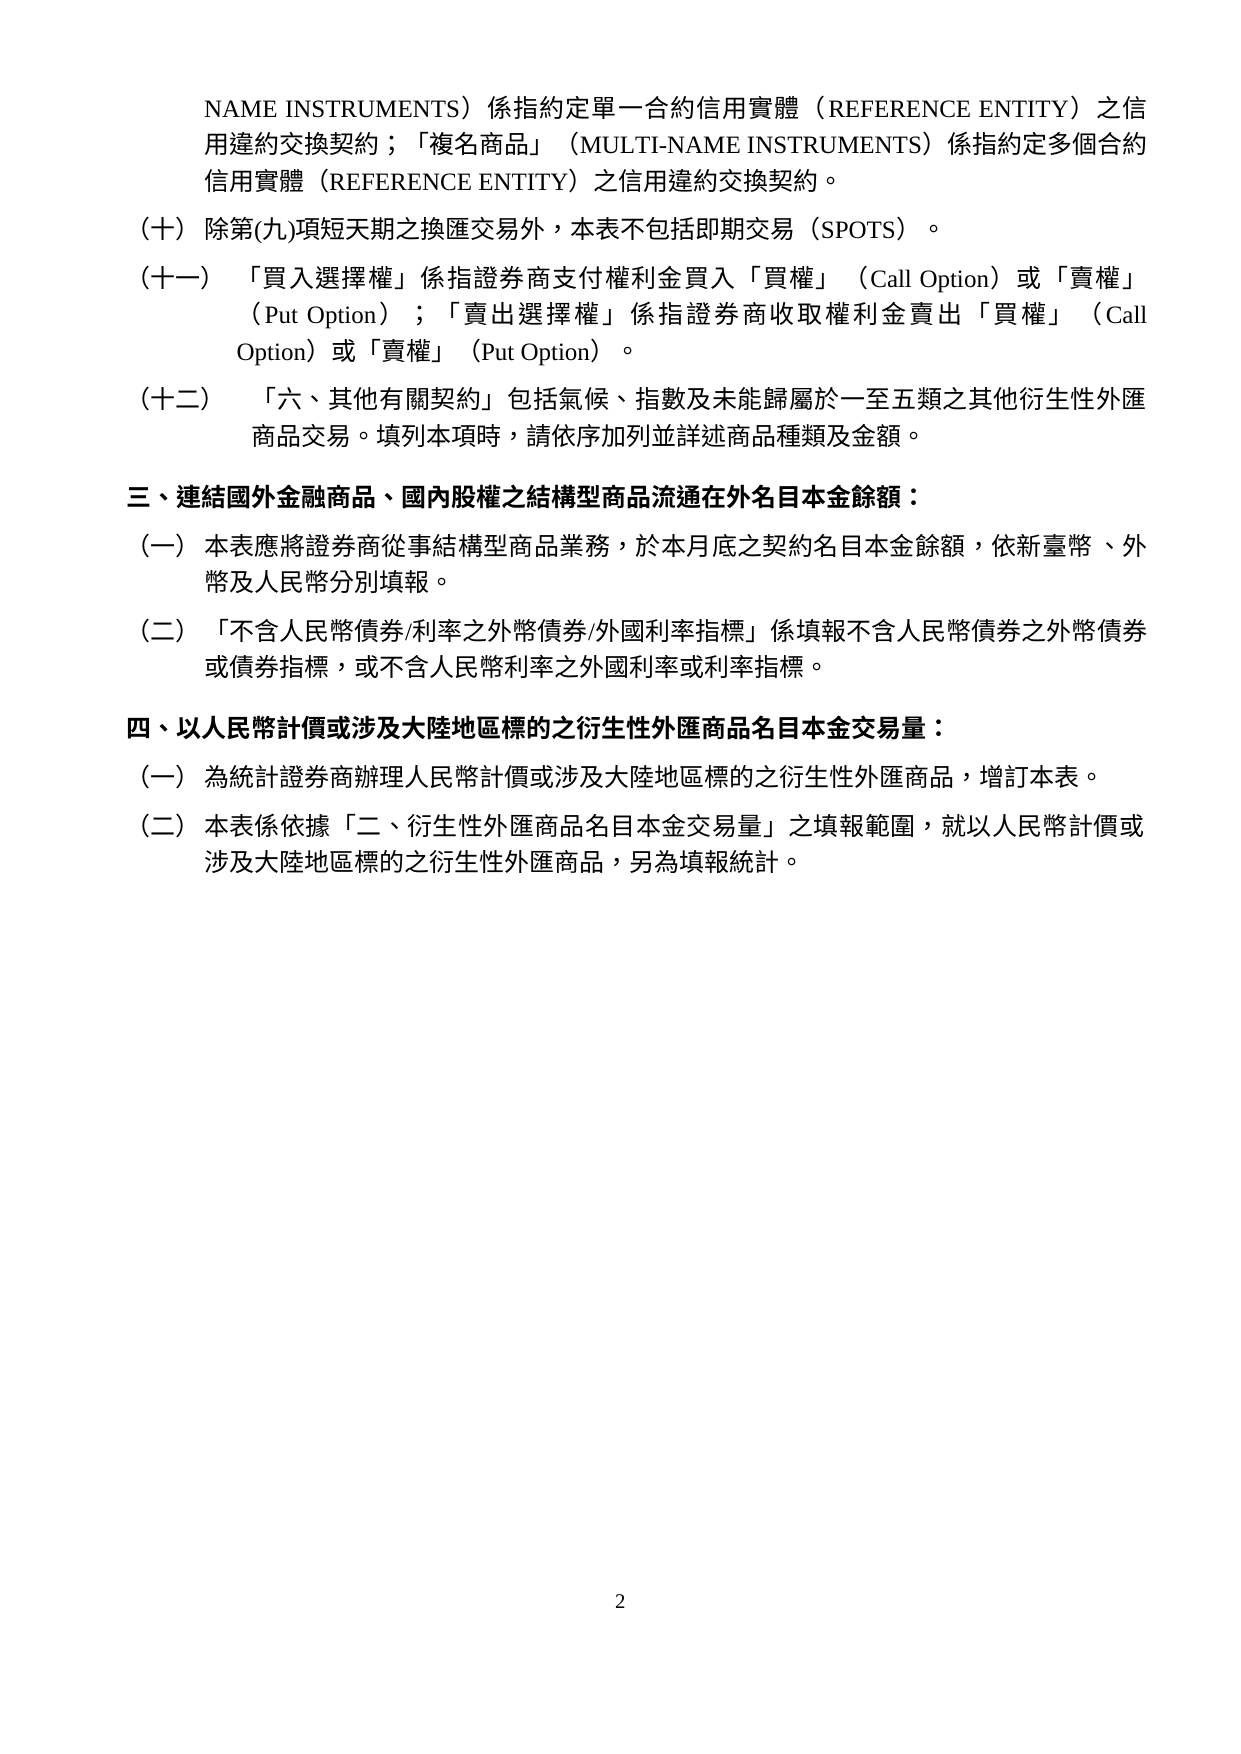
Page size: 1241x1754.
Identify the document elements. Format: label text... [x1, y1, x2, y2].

list NAME INSTRUMENTS）係指約定單一合約信用實體（REFERENCE ENTITY）之信用違約交換契約；「複名商品」（MULTI-NAME INSTRUMENTS）係指約定多個合約信用實體（REFERENCE ENTITY）之信用違約交換契約。 [125, 89, 1147, 197]
list 「不含人民幣債券/利率之外幣債券/外國利率指標」係填報不含人民幣債券之外幣債券或債券指標，或不含人民幣利率之外國利率或利率指標。 [125, 611, 1147, 684]
list 為統計證券商辦理人民幣計價或涉及大陸地區標的之衍生性外匯商品，增訂本表。 [125, 757, 1147, 794]
list 除第(九)項短天期之換匯交易外，本表不包括即期交易（SPOTS）。 [125, 210, 1147, 246]
list 本表應將證券商從事結構型商品業務，於本月底之契約名目本金餘額，依新臺幣、外幣及人民幣分別填報。 [125, 526, 1147, 599]
text 三、連結國外金融商品、國內股權之結構型商品流通在外名目本金餘額： [126, 477, 1147, 514]
text 四、以人民幣計價或涉及大陸地區標的之衍生性外匯商品名目本金交易量： [126, 709, 1147, 745]
list 本表係依據「二、衍生性外匯商品名目本金交易量」之填報範圍，就以人民幣計價或涉及大陸地區標的之衍生性外匯商品，另為填報統計。 [125, 806, 1147, 879]
list 「六、其他有關契約」包括氣候、指數及未能歸屬於一至五類之其他衍生性外匯商品交易。填列本項時，請依序加列並詳述商品種類及金額。 [125, 380, 1147, 452]
list 「買入選擇權」係指證券商支付權利金買入「買權」（Call Option）或「賣權」（Put Option）；「賣出選擇權」係指證券商收取權利金賣出「買權」（Call Option）或「賣權」（Put Option）。 [125, 259, 1147, 367]
